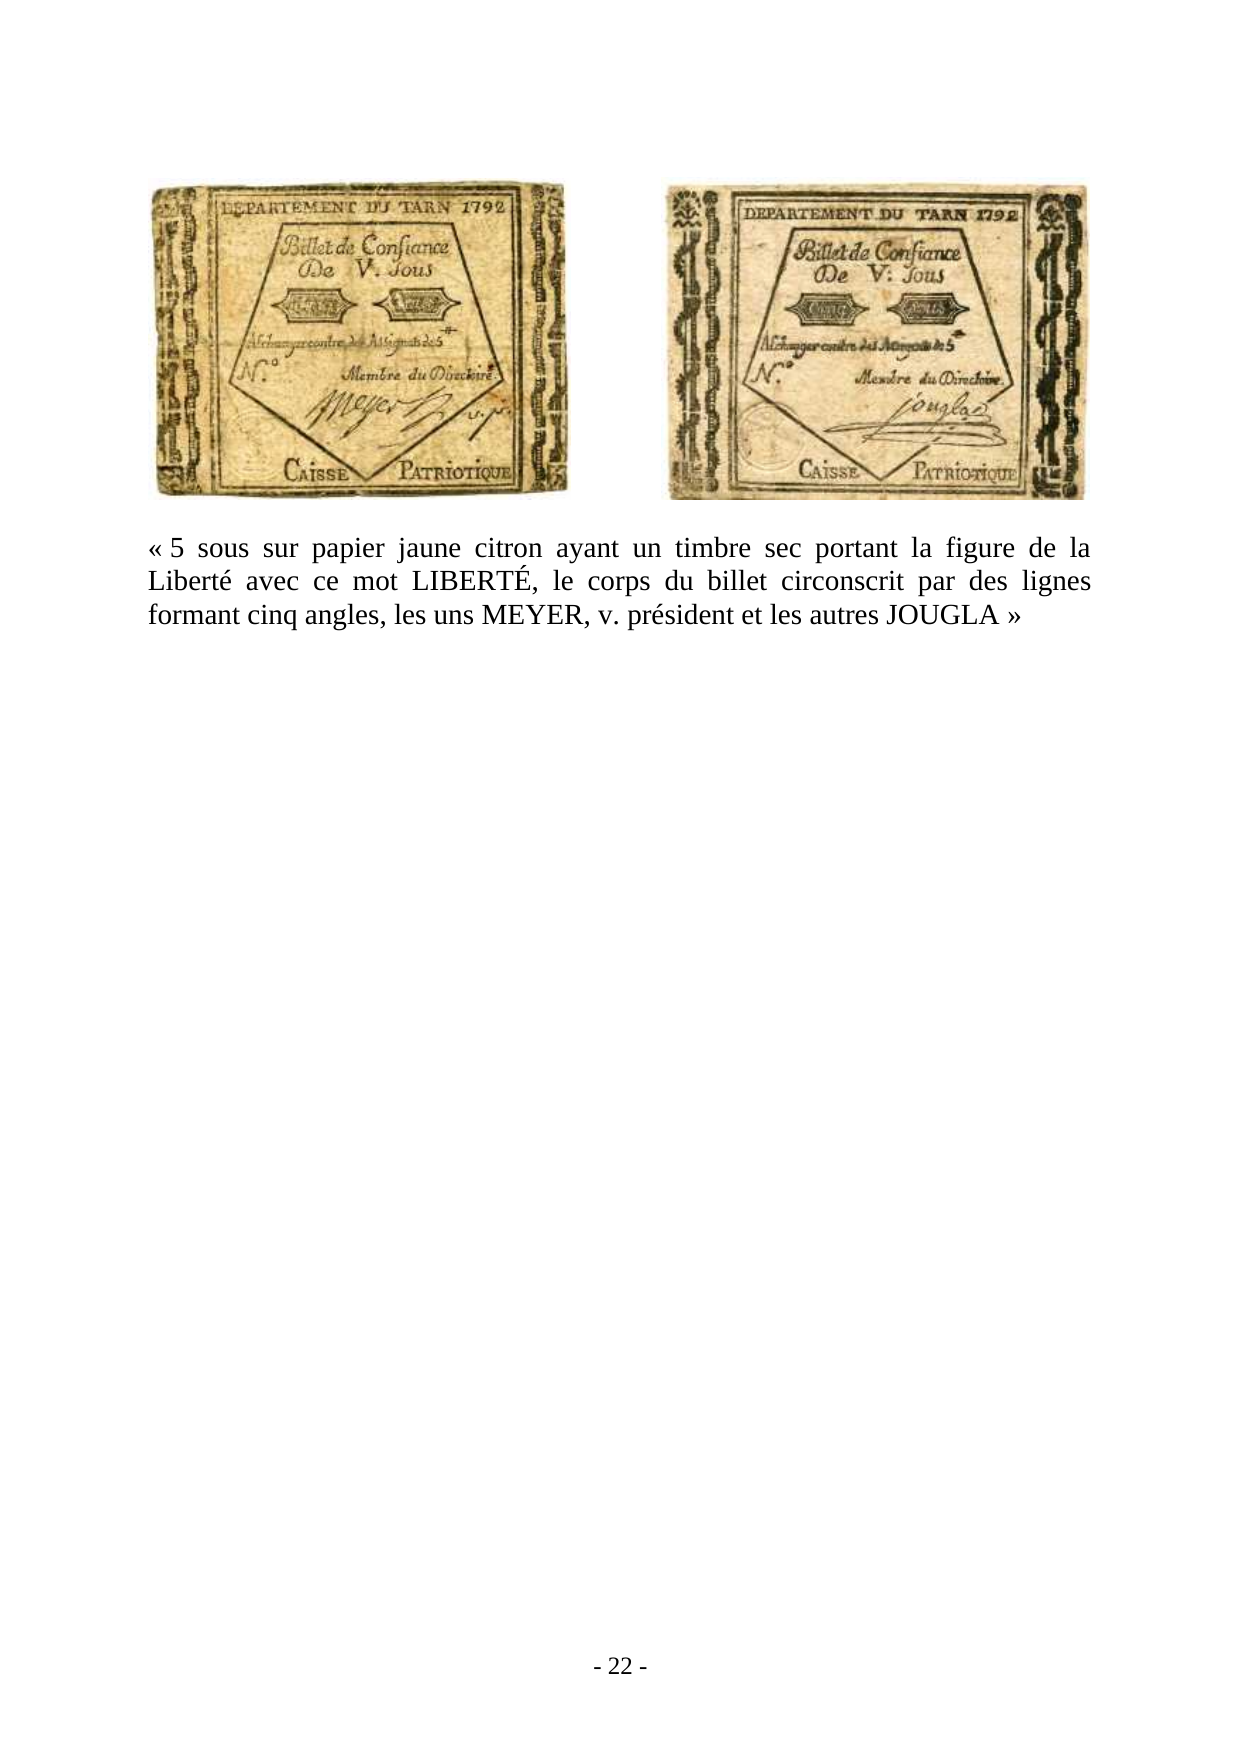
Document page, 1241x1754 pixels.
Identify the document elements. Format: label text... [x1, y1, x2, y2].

text « 5 sous sur papier jaune citron ayant un timbre sec portant la figure de la Liberté avec ce mot LIBERTÉ, le corps du billet circonscrit par des lignes formant cinq angles, les uns MEYER, v. président et les autres JOUGLA » [148, 530, 1093, 630]
picture [661, 177, 1090, 500]
picture [148, 178, 571, 500]
